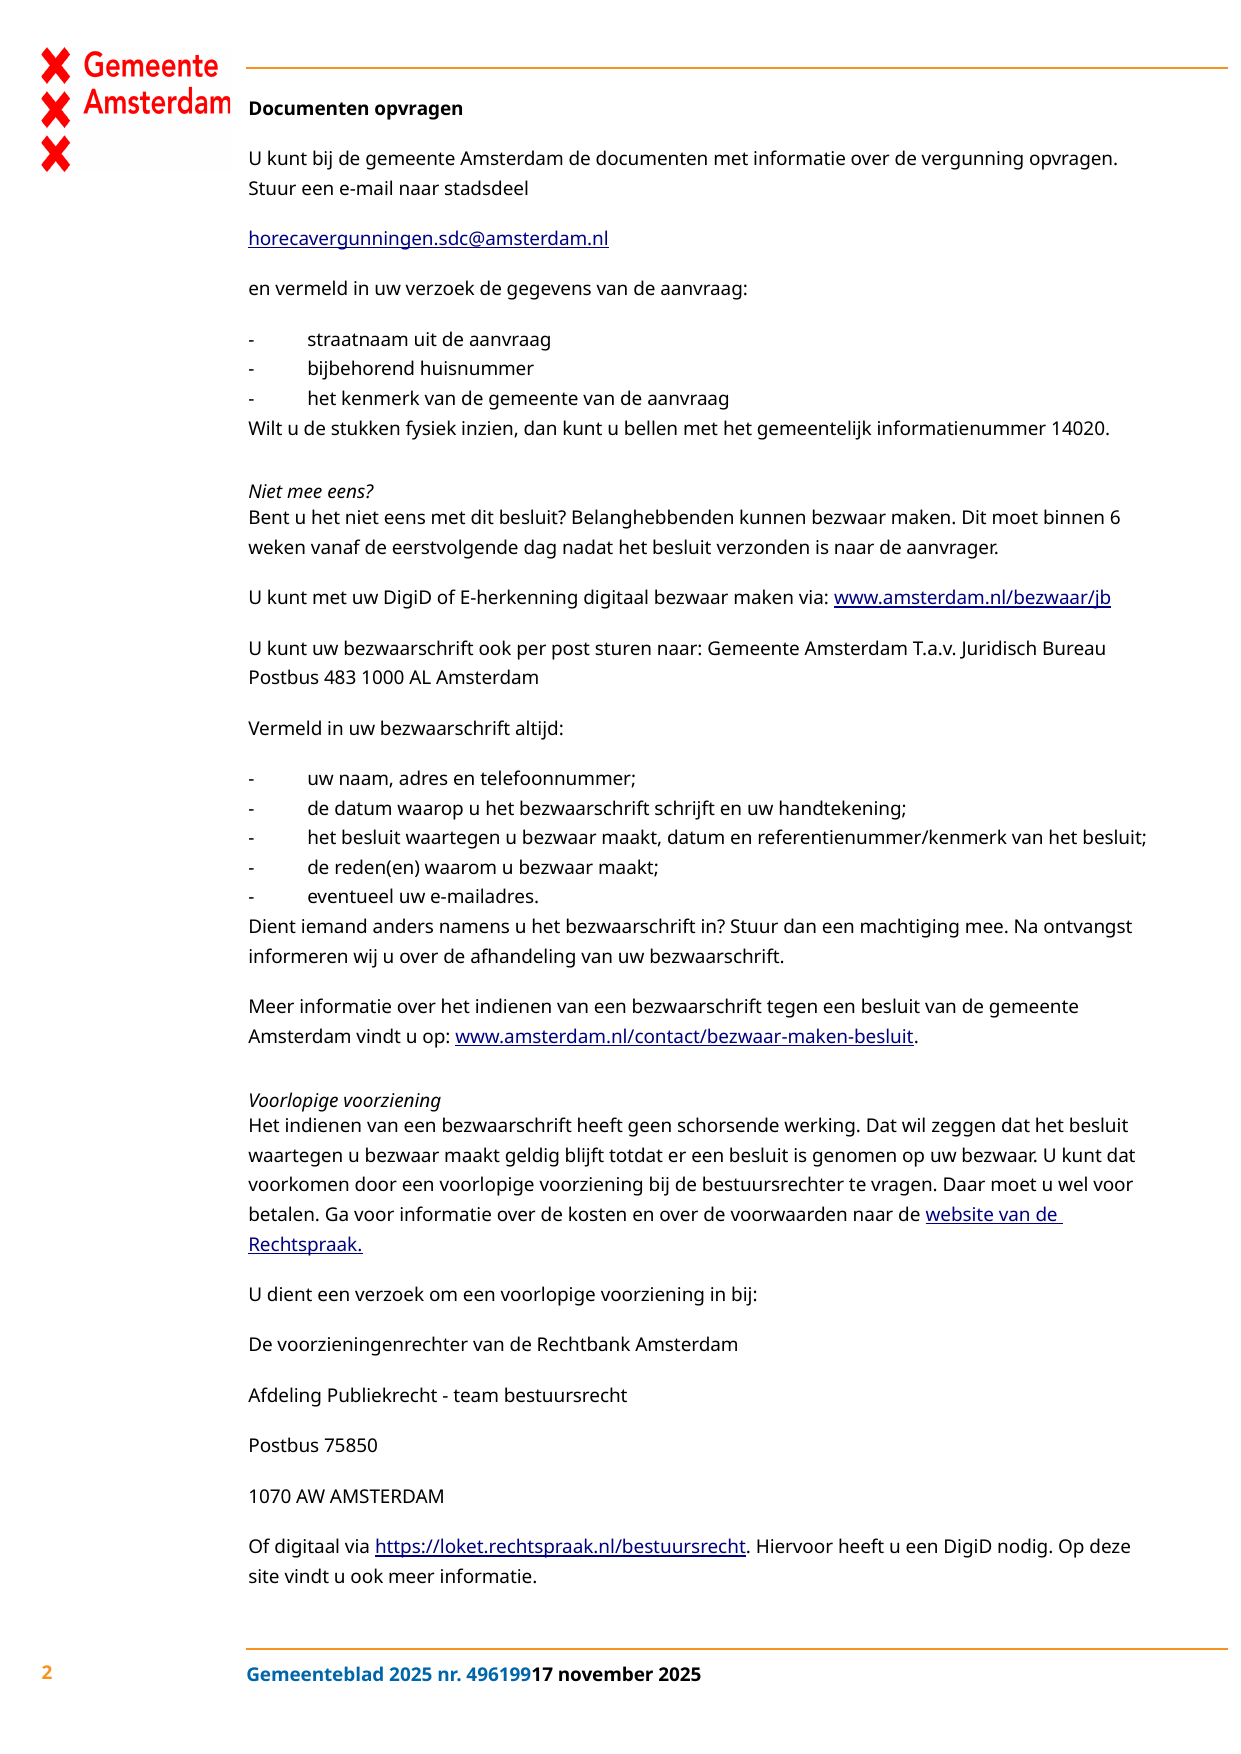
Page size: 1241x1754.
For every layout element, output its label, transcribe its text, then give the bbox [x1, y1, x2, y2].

text Het indienen van een bezwaarschrift heeft geen schorsende werking. Dat wil zeggen dat het besluit waartegen u bezwaar maakt geldig blijft totdat er een besluit is genomen op uw bezwaar. U kunt dat voorkomen door een voorlopige voorziening bij de bestuursrechter te vragen. Daar moet u wel voor betalen. Ga voor informatie over de kosten en over de voorwaarden naar de website van de Rechtspraak. [248, 1112, 1152, 1257]
list de reden(en) waarom u bezwaar maakt; [248, 854, 1152, 880]
text U kunt met uw DigiD of E-herkenning digitaal bezwaar maken via: www.amsterdam.nl/bezwaar/jb [248, 584, 1152, 610]
text Documenten opvragen [248, 95, 1152, 121]
list uw naam, adres en telefoonnummer; [248, 765, 1152, 791]
text U kunt uw bezwaarschrift ook per post sturen naar: Gemeente Amsterdam T.a.v. Juridisch Bureau Postbus 483 1000 AL Amsterdam [248, 635, 1152, 690]
text Wilt u de stukken fysiek inzien, dan kunt u bellen met het gemeentelijk informatienummer 14020. [248, 415, 1152, 441]
text Meer informatie over het indienen van een bezwaarschrift tegen een besluit van de gemeente Amsterdam vindt u op: www.amsterdam.nl/contact/bezwaar-maken-besluit. [248, 993, 1152, 1048]
text en vermeld in uw verzoek de gegevens van de aanvraag: [248, 276, 1152, 301]
text Of digitaal via https://loket.rechtspraak.nl/bestuursrecht. Hiervoor heeft u een DigiD nodig. Op deze site vindt u ook meer informatie. [248, 1533, 1152, 1589]
list eventueel uw e-mailadres. [248, 884, 1152, 909]
list het kenmerk van de gemeente van de aanvraag [248, 385, 1152, 411]
list het besluit waartegen u bezwaar maakt, datum en referentienummer/kenmerk van het besluit; [248, 824, 1152, 850]
picture [41, 47, 231, 172]
text Voorlopige voorziening [248, 1087, 1152, 1112]
text Bent u het niet eens met dit besluit? Belanghebbenden kunnen bezwaar maken. Dit moet binnen 6 weken vanaf de eerstvolgende dag nadat het besluit verzonden is naar de aanvrager. [248, 504, 1152, 560]
list de datum waarop u het bezwaarschrift schrijft en uw handtekening; [248, 795, 1152, 821]
text horecavergunningen.sdc@amsterdam.nl [248, 225, 1152, 251]
text De voorzieningenrechter van de Rechtbank Amsterdam [248, 1332, 1152, 1357]
text Dient iemand anders namens u het bezwaarschrift in? Stuur dan een machtiging mee. Na ontvangst informeren wij u over de afhandeling van uw bezwaarschrift. [248, 913, 1152, 968]
text U dient een verzoek om een voorlopige voorziening in bij: [248, 1281, 1152, 1307]
text Vermeld in uw bezwaarschrift altijd: [248, 715, 1152, 741]
text Postbus 75850 [248, 1432, 1152, 1458]
text 1070 AW AMSTERDAM [248, 1483, 1152, 1509]
text U kunt bij de gemeente Amsterdam de documenten met informatie over de vergunning opvragen. Stuur een e-mail naar stadsdeel [248, 145, 1152, 201]
text Niet mee eens? [248, 479, 1152, 504]
list bijbehorend huisnummer [248, 356, 1152, 381]
list straatnaam uit de aanvraag [248, 326, 1152, 352]
text Afdeling Publiekrecht - team bestuursrecht [248, 1382, 1152, 1408]
